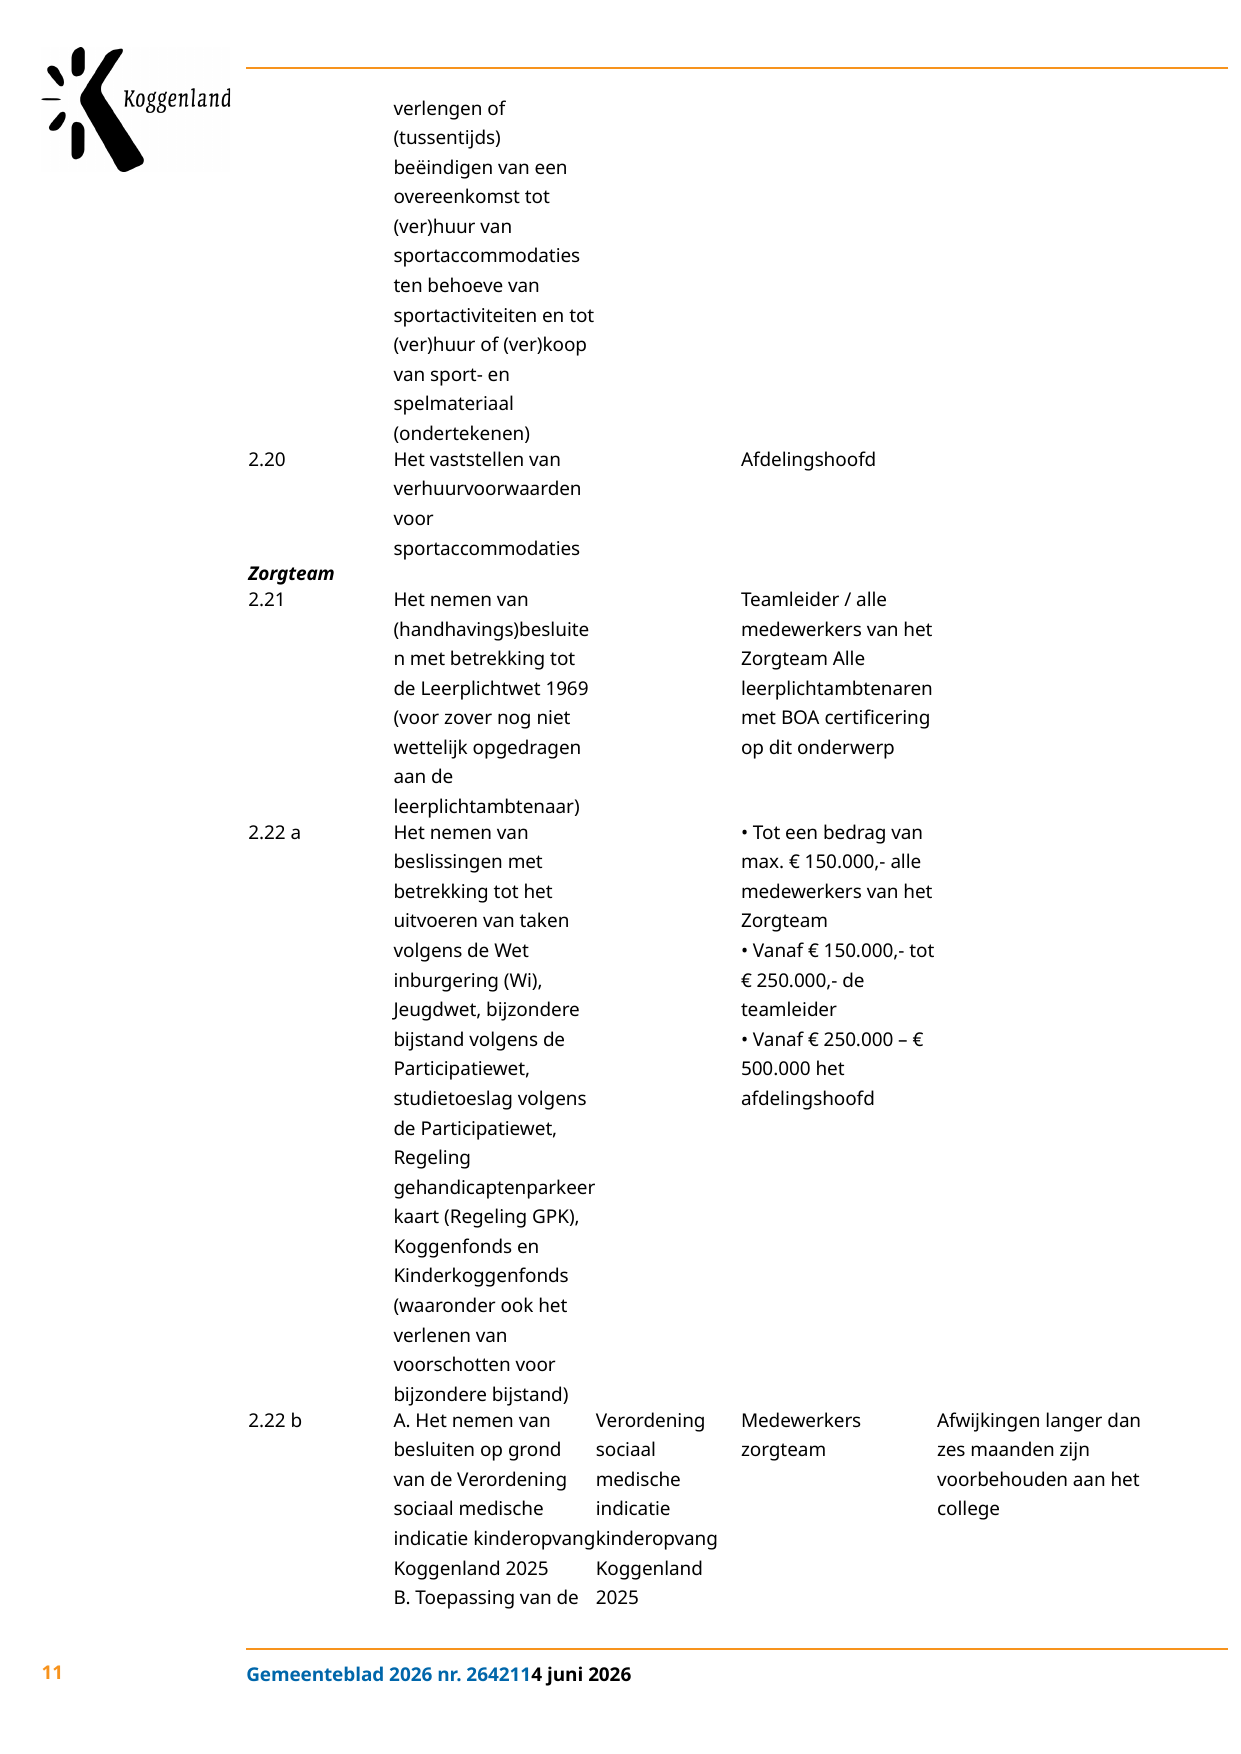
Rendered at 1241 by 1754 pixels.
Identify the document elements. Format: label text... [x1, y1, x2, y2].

table_cell 2.21 [248, 586, 393, 819]
table_cell • Tot een bedrag van max. € 150.000,- alle medewerkers van het Zorgteam • Vanaf € 150.000,- tot € 250.000,- de teamleider • Vanaf € 250.000 – € 500.000 het afdelingshoofd [741, 819, 937, 1407]
table_cell Medewerkers zorgteam [741, 1407, 937, 1610]
table_cell A. Het nemen van besluiten op grond van de Verordening sociaal medische indicatie kinderopvang Koggenland 2025 B. Toepassing van de [393, 1407, 596, 1610]
table_cell Afwijkingen langer dan zes maanden zijn voorbehouden aan het college [937, 1407, 1152, 1610]
table_cell [937, 819, 1152, 1407]
table_cell [937, 446, 1152, 560]
table_cell [596, 819, 741, 1407]
table_cell Het nemen van beslissingen met betrekking tot het uitvoeren van taken volgens de Wet inburgering (Wi), Jeugdwet, bijzondere bijstand volgens de Participatiewet, studietoeslag volgens de Participatiewet, Regeling gehandicaptenparkeerkaart (Regeling GPK), Koggenfonds en Kinderkoggenfonds (waaronder ook het verlenen van voorschotten voor bijzondere bijstand) [393, 819, 596, 1407]
table_cell [596, 586, 741, 819]
table_cell Verordening sociaal medische indicatie kinderopvang Koggenland 2025 [596, 1407, 741, 1610]
table_cell [937, 586, 1152, 819]
table_cell 2.20 [248, 446, 393, 560]
table_cell Zorgteam [248, 560, 1152, 586]
table_cell Het nemen van (handhavings)besluiten met betrekking tot de Leerplichtwet 1969 (voor zover nog niet wettelijk opgedragen aan de leerplichtambtenaar) [393, 586, 596, 819]
table_cell [596, 95, 741, 446]
table_cell [937, 95, 1152, 446]
table_cell [248, 95, 393, 446]
table_cell Teamleider / alle medewerkers van het Zorgteam Alle leerplichtambtenaren met BOA certificering op dit onderwerp [741, 586, 937, 819]
table_cell Afdelingshoofd [741, 446, 937, 560]
table_cell [596, 446, 741, 560]
table_cell 2.22 b [248, 1407, 393, 1610]
table_cell [741, 95, 937, 446]
table_cell 2.22 a [248, 819, 393, 1407]
picture [41, 47, 231, 172]
table_cell Het vaststellen van verhuurvoorwaarden voor sportaccommodaties [393, 446, 596, 560]
table_cell verlengen of (tussentijds) beëindigen van een overeenkomst tot (ver)huur van sportaccommodaties ten behoeve van sportactiviteiten en tot (ver)huur of (ver)koop van sport- en spelmateriaal (ondertekenen) [393, 95, 596, 446]
